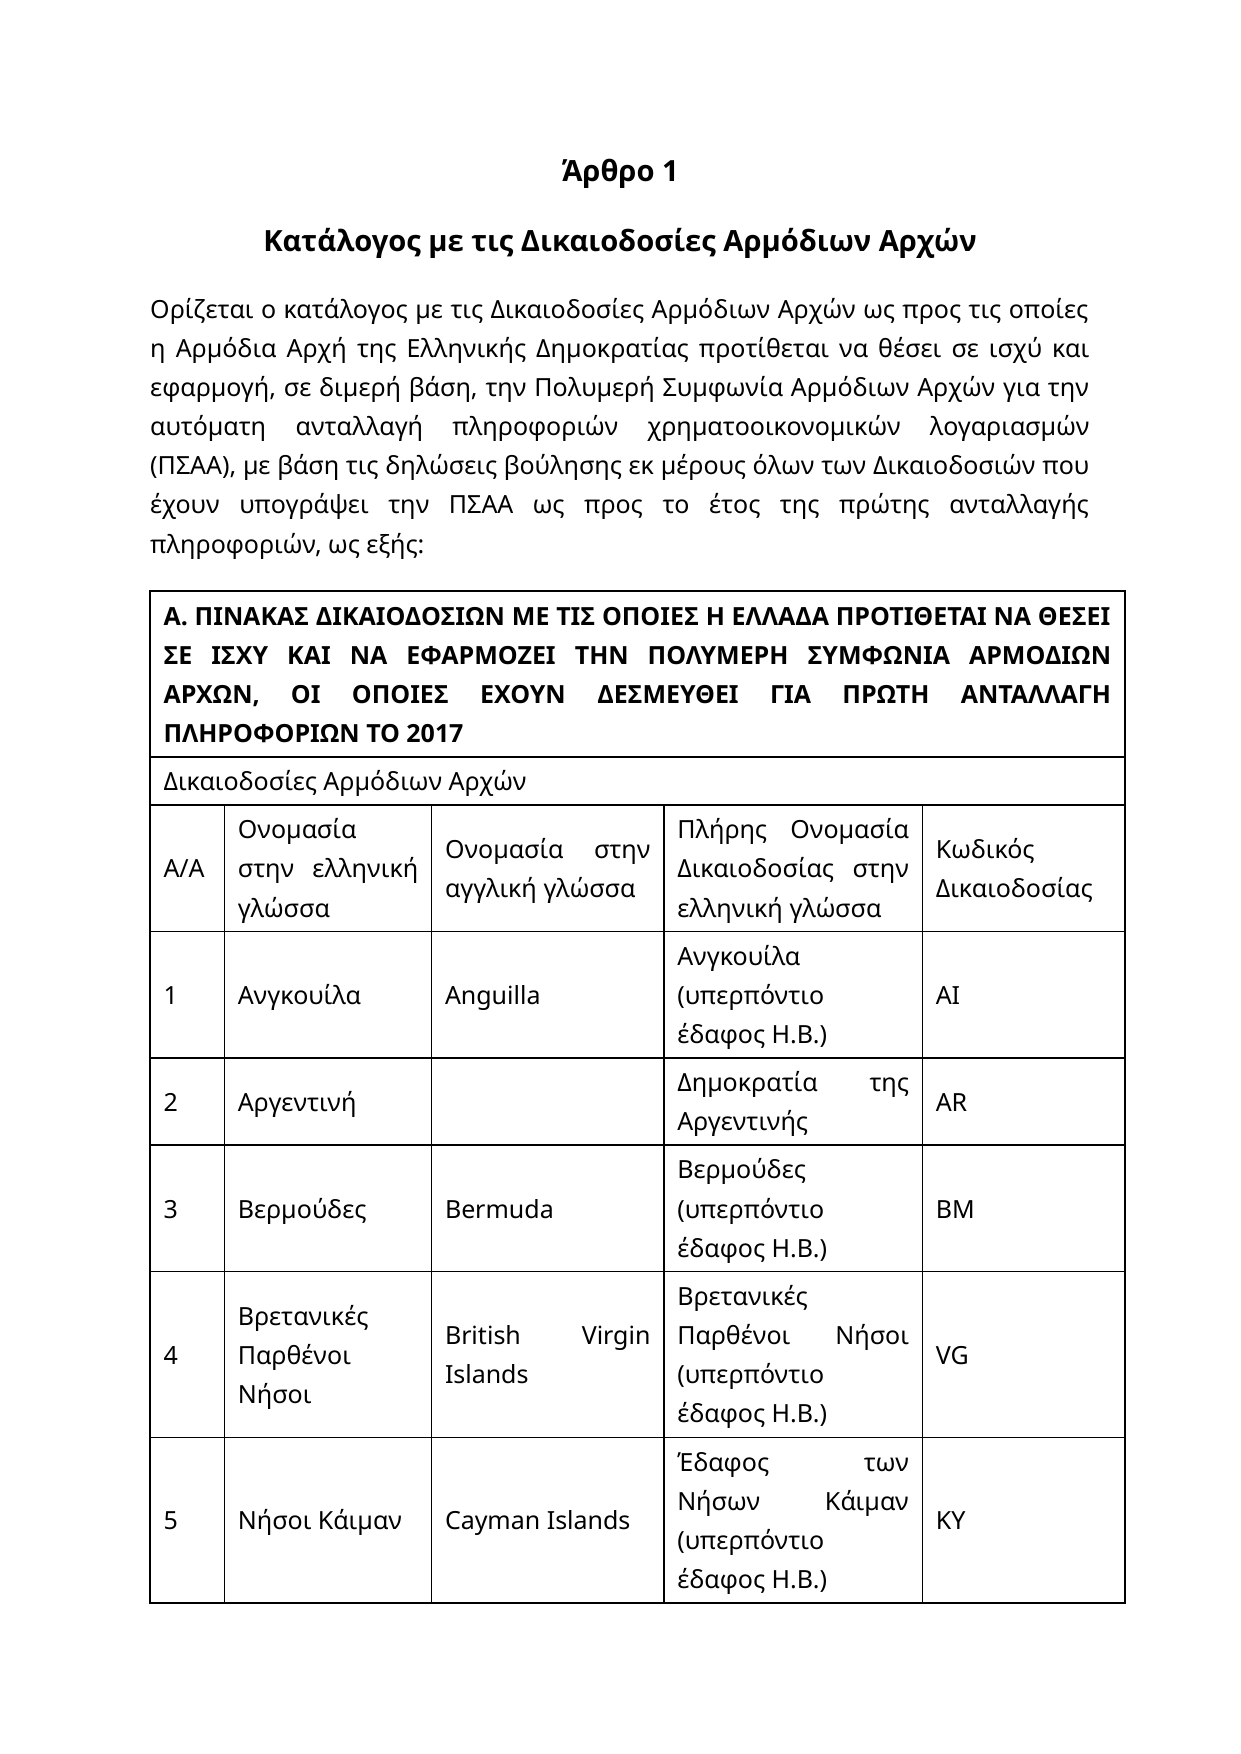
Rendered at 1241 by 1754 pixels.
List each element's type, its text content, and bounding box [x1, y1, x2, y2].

subtitle Κατάλογος με τις Δικαιοδοσίες Αρμόδιων Αρχών [150, 221, 1090, 260]
table_cell Πλήρης Ονομασία Δικαιοδοσίας στην ελληνική γλώσσα [665, 806, 922, 931]
table_cell Α/Α [151, 806, 224, 931]
table_cell Ανγκουίλα (υπερπόντιο έδαφος Η.Β.) [665, 932, 922, 1057]
table_cell ΚΥ [923, 1438, 1124, 1602]
table_cell Έδαφος των Νήσων Κάιμαν (υπερπόντιο έδαφος Η.Β.) [665, 1438, 922, 1602]
table_cell Cayman Islands [432, 1438, 663, 1602]
table_cell 3 [151, 1146, 224, 1271]
table_cell British Virgin Islands [432, 1272, 663, 1436]
table_cell Nήσοι Κάιμαν [225, 1438, 431, 1602]
table_cell AR [923, 1059, 1124, 1144]
table_cell 5 [151, 1438, 224, 1602]
table_cell BM [923, 1146, 1124, 1271]
table_cell Ονομασία στην αγγλική γλώσσα [432, 806, 663, 931]
table_cell VG [923, 1272, 1124, 1436]
table_cell Βρετανικές Παρθένοι Νήσοι (υπερπόντιο έδαφος Η.Β.) [665, 1272, 922, 1436]
table_cell Βερμούδες [225, 1146, 431, 1271]
table_cell Δημοκρατία της Αργεντινής [665, 1059, 922, 1144]
table_cell Βερμούδες (υπερπόντιο έδαφος Η.Β.) [665, 1146, 922, 1271]
table_header Α. ΠΙΝΑΚΑΣ ΔΙΚΑΙΟΔΟΣΙΩΝ ΜΕ ΤΙΣ ΟΠΟΙΕΣ Η ΕΛΛΑΔΑ ΠΡΟΤΙΘΕΤΑΙ ΝΑ ΘΕΣΕΙ ΣΕ ΙΣΧΥ ΚΑΙ ΝΑ ΕΦΑΡΜΟΖΕΙ ΤΗΝ ΠΟΛΥΜΕΡΗ ΣΥΜΦΩΝΙΑ ΑΡΜΟΔΙΩΝ ΑΡΧΩΝ, ΟΙ ΟΠΟΙΕΣ ΕΧΟΥΝ ΔΕΣΜΕΥΘΕΙ ΓΙΑ ΠΡΩΤΗ ΑΝΤΑΛΛΑΓΗ ΠΛΗΡΟΦΟΡΙΩΝ ΤΟ 2017 [151, 592, 1124, 756]
table_cell Κωδικός Δικαιοδοσίας [923, 806, 1124, 931]
table_cell Βρετανικές Παρθένοι Νήσοι [225, 1272, 431, 1436]
table_cell Δικαιοδοσίες Αρμόδιων Αρχών [151, 758, 1124, 804]
table_cell Anguilla [432, 932, 663, 1057]
table_cell [432, 1059, 663, 1144]
table_cell Bermuda [432, 1146, 663, 1271]
table_cell 2 [151, 1059, 224, 1144]
table_cell 1 [151, 932, 224, 1057]
table_cell ΑΙ [923, 932, 1124, 1057]
table_cell Αργεντινή [225, 1059, 431, 1144]
subtitle Άρθρο 1 [150, 150, 1090, 190]
table_cell Ανγκουίλα [225, 932, 431, 1057]
text Ορίζεται ο κατάλογος με τις Δικαιοδοσίες Αρμόδιων Αρχών ως προς τις οποίες η Αρμόδια Αρχή της Ελληνικής Δημοκρατίας προτίθεται να θέσει σε ισχύ και εφαρμογή, σε διμερή βάση, την Πολυμερή Συμφωνία Αρμόδιων Αρχών για την αυτόματη ανταλλαγή πληροφοριών χρηματοοικονομικών λογαριασμών (ΠΣΑΑ), με βάση τις δηλώσεις βούλησης εκ μέρους όλων των Δικαιοδοσιών που έχουν υπογράψει την ΠΣΑΑ ως προς το έτος της πρώτης ανταλλαγής πληροφοριών, ως εξής: [150, 291, 1090, 560]
table_cell Ονομασία στην ελληνική γλώσσα [225, 806, 431, 931]
table_cell 4 [151, 1272, 224, 1436]
